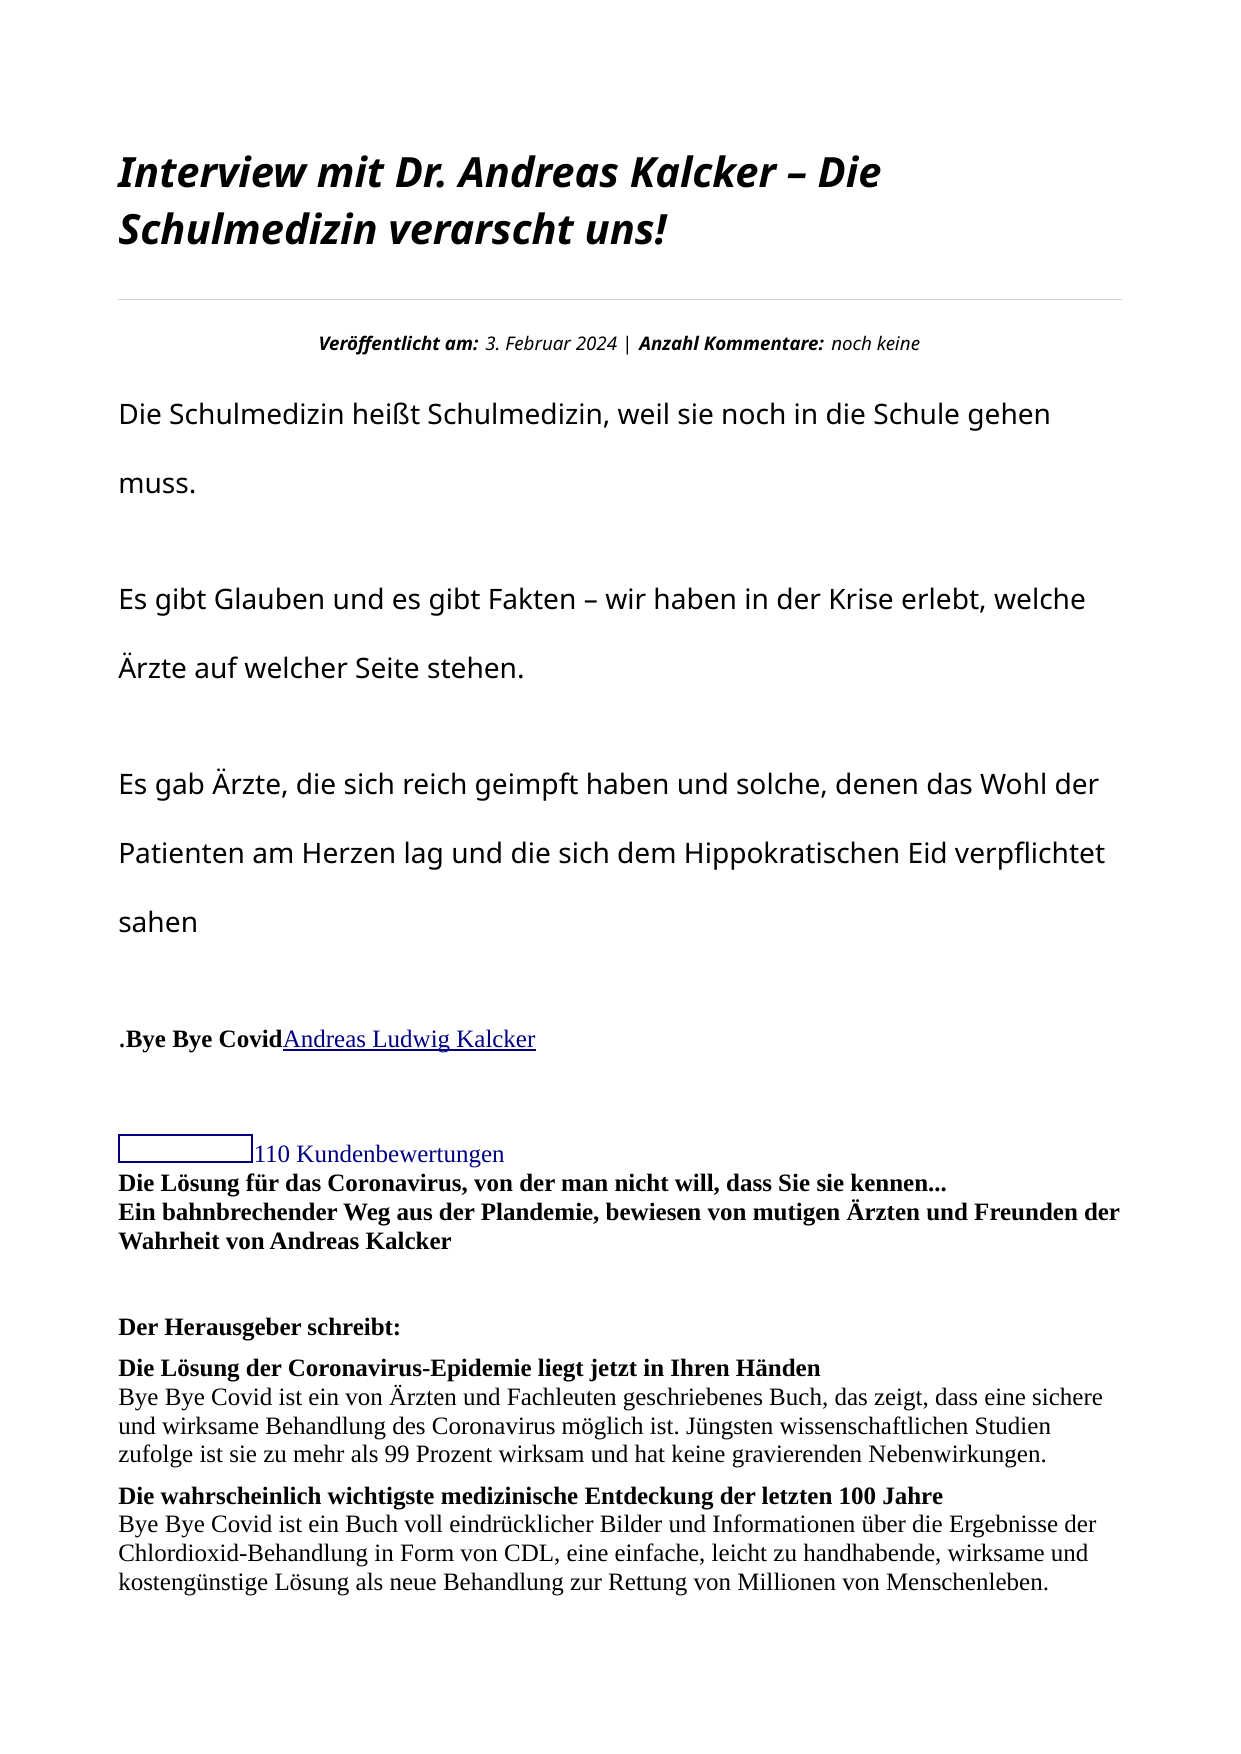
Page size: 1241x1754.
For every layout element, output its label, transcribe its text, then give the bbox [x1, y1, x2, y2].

text Die Schulmedizin heißt Schulmedizin, weil sie noch in die Schule gehen muss. [118, 394, 1122, 502]
text .Bye Bye CovidAndreas Ludwig Kalcker [118, 1018, 1122, 1056]
text Veröffentlicht am: 3. Februar 2024 | Anzahl Kommentare: noch keine [118, 300, 1122, 356]
text Es gibt Glauben und es gibt Fakten – wir haben in der Krise erlebt, welche Ärzte auf welcher Seite stehen. [118, 579, 1122, 687]
text Die Lösung für das Coronavirus, von der man nicht will, dass Sie sie kennen... Ein bahnbrechender Weg aus der Plandemie, bewiesen von mutigen Ärzten und Freunden der Wahrheit von Andreas Kalcker [118, 1168, 1122, 1254]
text Die Lösung der Coronavirus-Epidemie liegt jetzt in Ihren Händen Bye Bye Covid ist ein von Ärzten und Fachleuten geschriebenes Buch, das zeigt, dass eine sichere und wirksame Behandlung des Coronavirus möglich ist. Jüngsten wissenschaftlichen Studien zufolge ist sie zu mehr als 99 Prozent wirksam und hat keine gravierenden Nebenwirkungen. [118, 1353, 1122, 1468]
text Es gab Ärzte, die sich reich geimpft haben und solche, denen das Wohl der Patienten am Herzen lag und die sich dem Hippokratischen Eid verpflichtet sahen [118, 764, 1122, 940]
subtitle Interview mit Dr. Andreas Kalcker – Die Schulmedizin verarscht uns! [118, 143, 1122, 257]
text Der Herausgeber schreibt: [118, 1312, 1122, 1341]
text Die wahrscheinlich wichtigste medizinische Entdeckung der letzten 100 Jahre Bye Bye Covid ist ein Buch voll eindrücklicher Bilder und Informationen über die Ergebnisse der Chlordioxid-Behandlung in Form von CDL, eine einfache, leicht zu handhabende, wirksame und kostengünstige Lösung als neue Behandlung zur Rettung von Millionen von Menschenleben. [118, 1481, 1122, 1596]
text 110 Kundenbewertungen [118, 1134, 1122, 1168]
